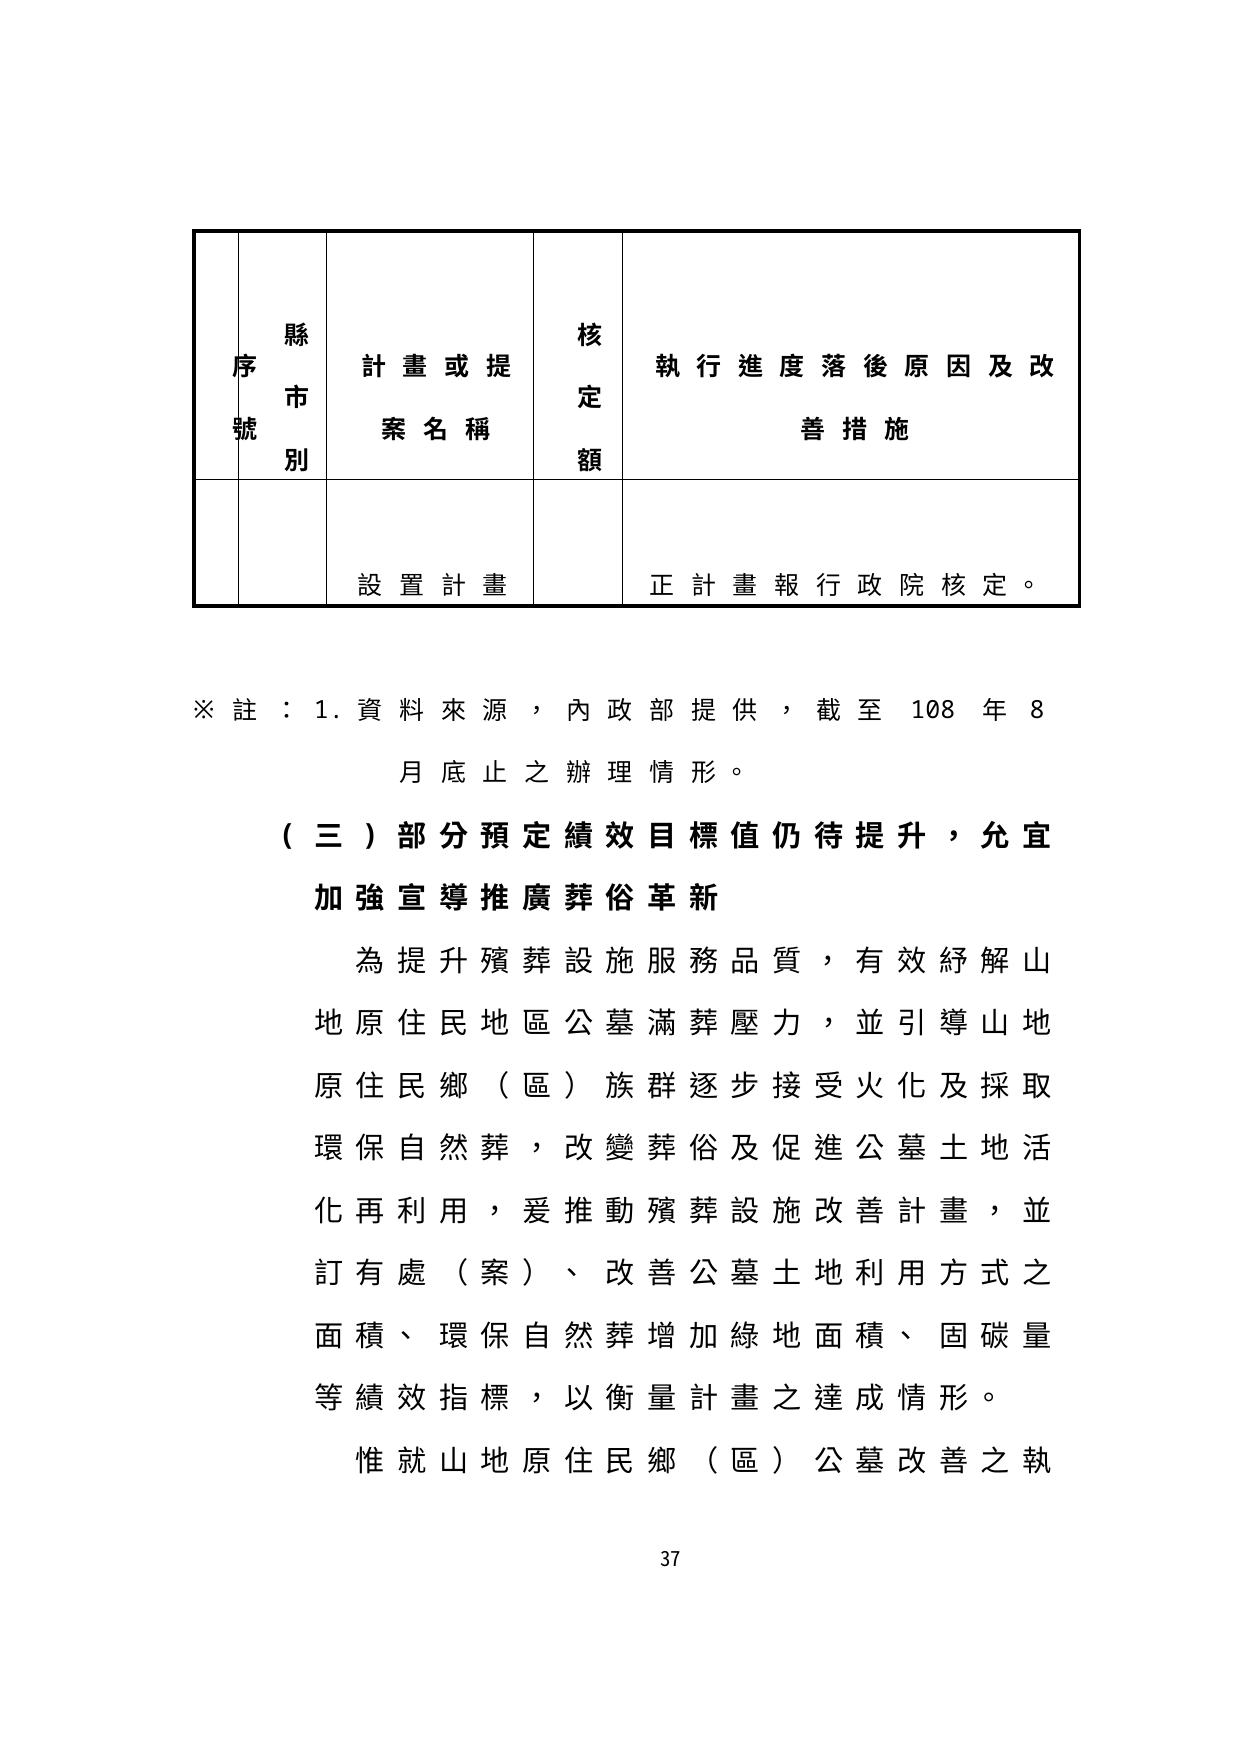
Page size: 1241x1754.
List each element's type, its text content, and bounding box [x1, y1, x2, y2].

table_header 執行進度落後原因及改善措施 [623, 233, 1078, 479]
table_cell [534, 480, 622, 604]
table_header 計畫或提案名稱 [327, 233, 533, 479]
table_header 縣市別 [239, 233, 326, 479]
table_cell 設置計畫 [327, 480, 533, 604]
text 惟就山地原住民鄉（區）公墓改善之執 [271, 1417, 1058, 1479]
table_header 序號 [196, 233, 238, 479]
text 為提升殯葬設施服務品質，有效紓解山地原住民地區公墓滿葬壓力，並引導山地原住民鄉（區）族群逐步接受火化及採取環保自然葬，改變葬俗及促進公墓土地活化再利用，爰推動殯葬設施改善計畫，並訂有處（案）、改善公墓土地利用方式之面積、環保自然葬增加綠地面積、固碳量等績效指標，以衡量計畫之達成情形。 [271, 917, 1058, 1417]
table_cell [239, 480, 326, 604]
text (三)部分預定績效目標值仍待提升，允宜加強宣導推廣葬俗革新 [242, 792, 1058, 917]
text ※註：1.資料來源，內政部提供，截至108年8月底止之辦理情形。 [183, 667, 1058, 792]
table_cell [196, 480, 238, 604]
table_header 核定額 [534, 233, 622, 479]
table_cell 正計畫報行政院核定。 [623, 480, 1078, 604]
